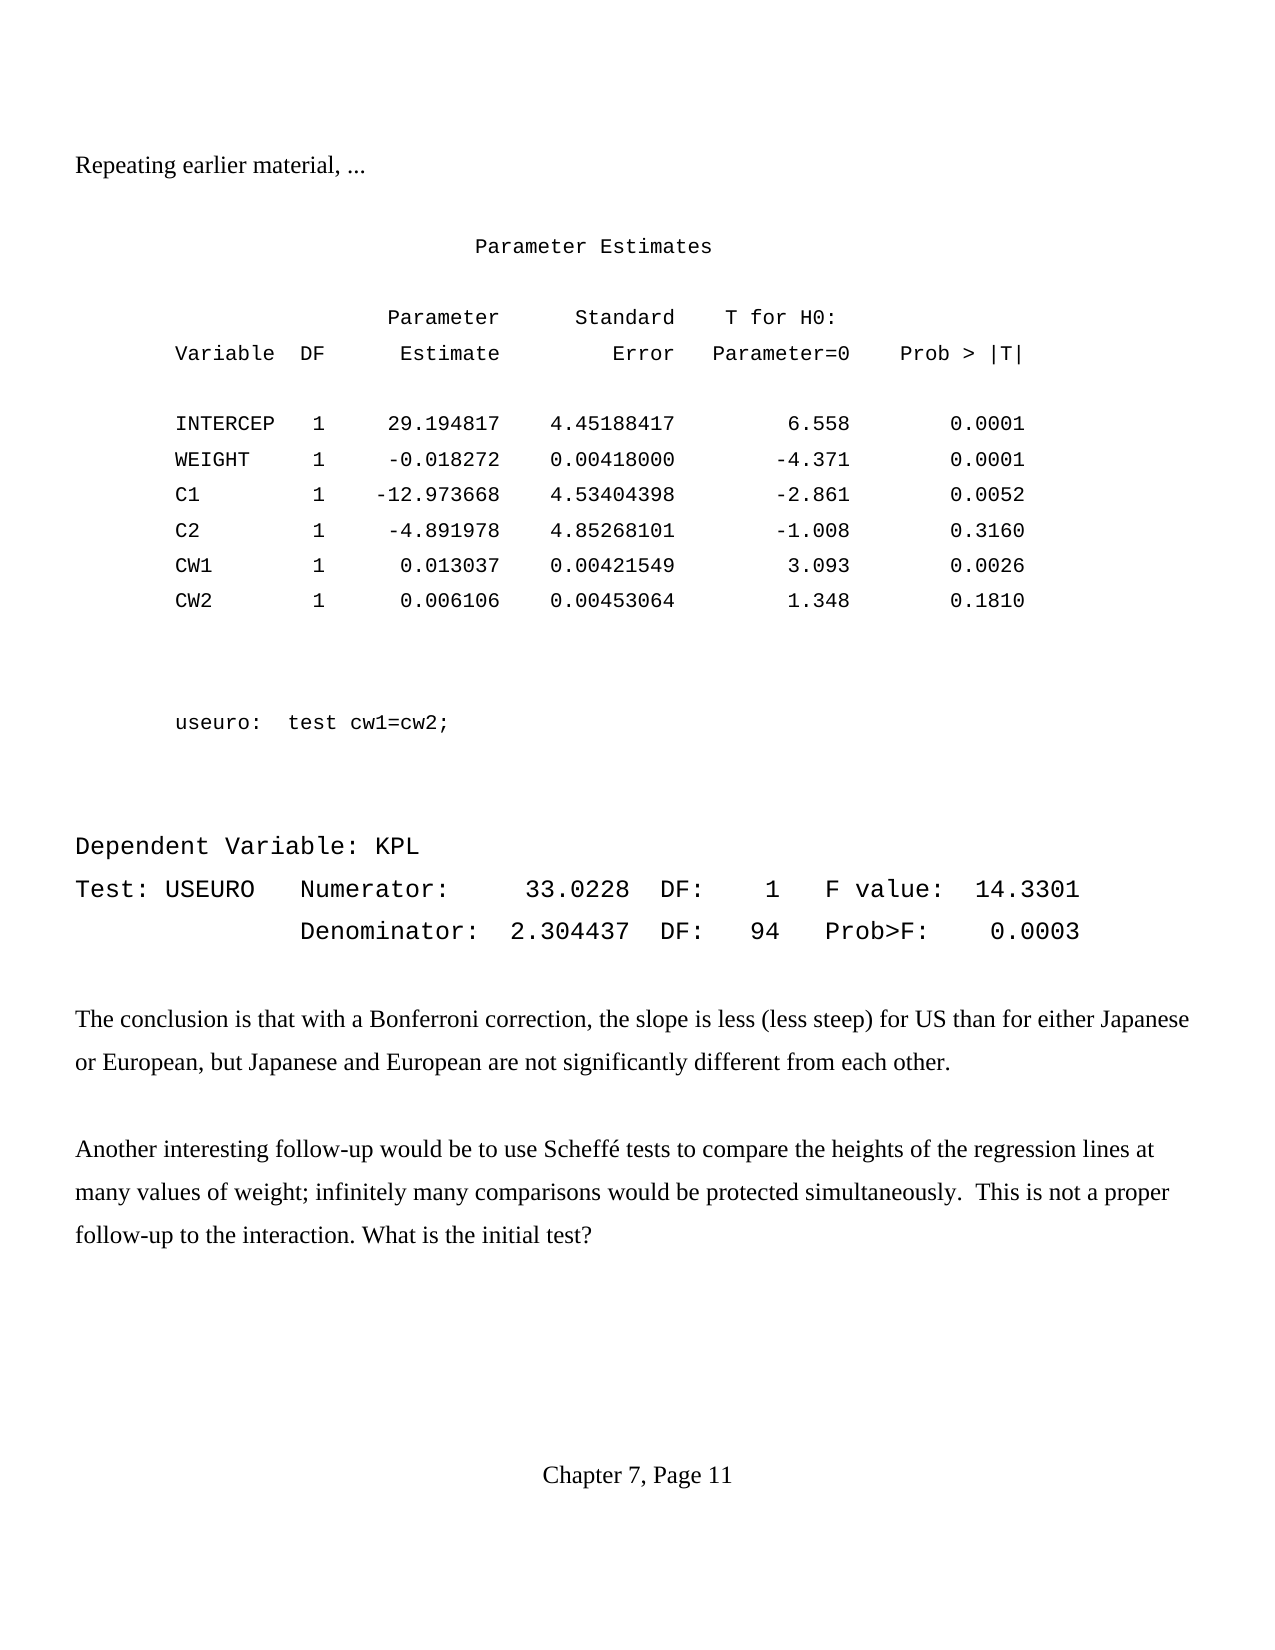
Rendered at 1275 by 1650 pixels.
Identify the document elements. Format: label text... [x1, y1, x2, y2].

text Parameter Standard T for H0: [112, 307, 1162, 331]
text INTERCEP 1 29.194817 4.45188417 6.558 0.0001 [112, 413, 1162, 437]
text useuro: test cw1=cw2; [112, 712, 1162, 736]
text C2 1 -4.891978 4.85268101 -1.008 0.3160 [112, 519, 1162, 543]
text CW2 1 0.006106 0.00453064 1.348 0.1810 [112, 590, 1162, 614]
text Denominator: 2.304437 DF: 94 Prob>F: 0.0003 [75, 919, 1200, 947]
text Variable DF Estimate Error Parameter=0 Prob > |T| [112, 342, 1162, 366]
text The conclusion is that with a Bonferroni correction, the slope is less (less steep) for US than for either Japanese or European, but Japanese and European are not significantly different from each other. [75, 1004, 1200, 1076]
text CW1 1 0.013037 0.00421549 3.093 0.0026 [112, 555, 1162, 579]
text C1 1 -12.973668 4.53404398 -2.861 0.0052 [112, 484, 1162, 508]
text Another interesting follow-up would be to use Scheffé tests to compare the heights of the regression lines at many values of weight; infinitely many comparisons would be protected simultaneously. This is not a proper follow-up to the interaction. What is the initial test? [75, 1134, 1200, 1249]
text Repeating earlier material, ... [75, 150, 1200, 179]
text Parameter Estimates [112, 236, 1162, 260]
text Test: USEURO Numerator: 33.0228 DF: 1 F value: 14.3301 [75, 876, 1200, 904]
text WEIGHT 1 -0.018272 0.00418000 -4.371 0.0001 [112, 449, 1162, 472]
text Dependent Variable: KPL [75, 834, 1200, 862]
